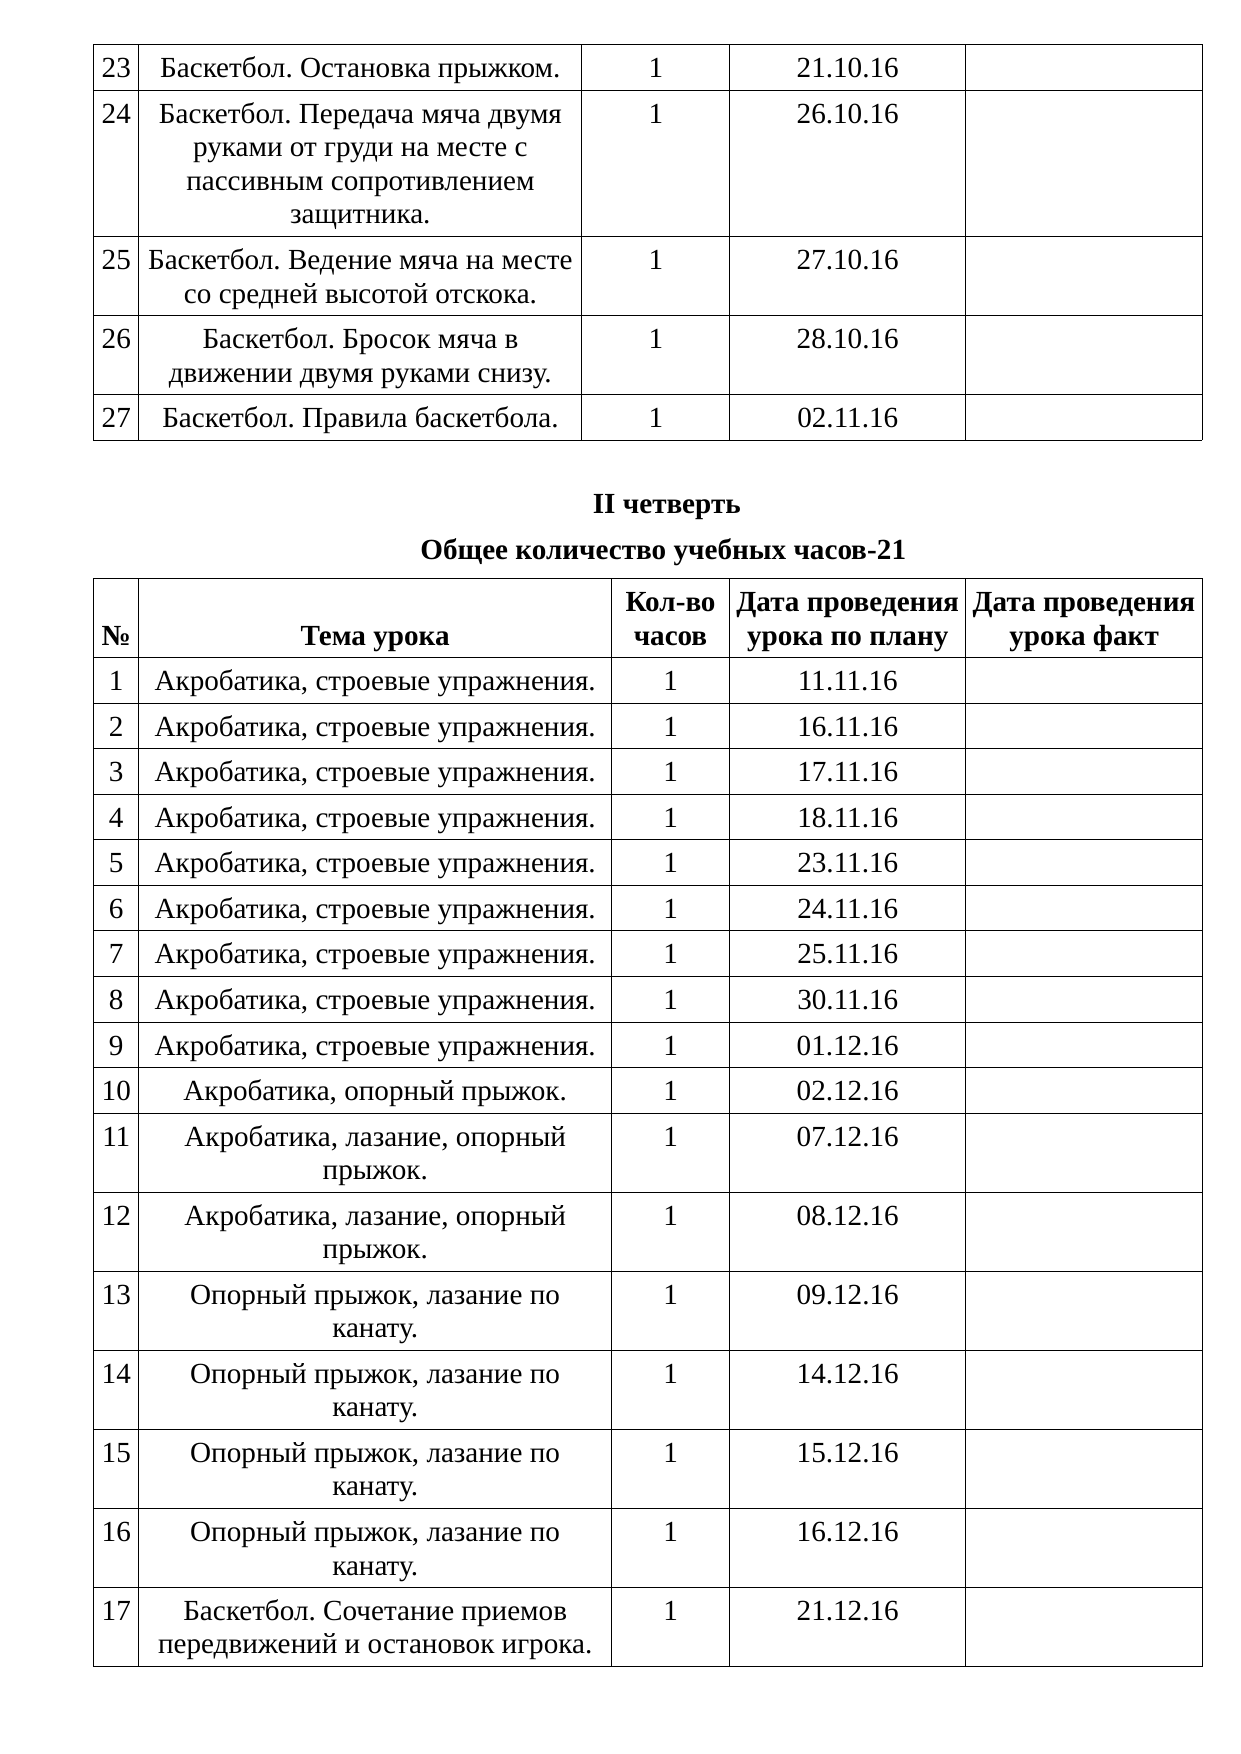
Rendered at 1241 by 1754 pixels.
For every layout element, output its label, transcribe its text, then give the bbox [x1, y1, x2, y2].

table_cell [966, 1588, 1202, 1666]
table_cell [966, 45, 1202, 90]
table_cell [966, 1351, 1202, 1429]
table_cell 1 [612, 1272, 729, 1350]
table_cell [966, 749, 1202, 794]
table_cell Акробатика, строевые упражнения. [139, 840, 611, 885]
table_cell Опорный прыжок, лазание по канату. [139, 1509, 611, 1587]
table_cell Акробатика, строевые упражнения. [139, 886, 611, 930]
table_cell 1 [582, 45, 729, 90]
table_cell Опорный прыжок, лазание по канату. [139, 1351, 611, 1429]
table_cell 5 [94, 840, 138, 885]
table_cell [966, 931, 1202, 976]
table_cell 9 [94, 1023, 138, 1067]
table_cell [966, 1023, 1202, 1067]
table_cell 1 [612, 704, 729, 748]
table_cell Акробатика, строевые упражнения. [139, 977, 611, 1021]
table_header Дата проведения урока по плану [730, 579, 965, 657]
table_cell [966, 704, 1202, 748]
table_cell 25.11.16 [730, 931, 965, 976]
table_cell 8 [94, 977, 138, 1021]
table_cell Акробатика, строевые упражнения. [139, 795, 611, 839]
table_cell 15 [94, 1430, 138, 1508]
table_cell 16.12.16 [730, 1509, 965, 1587]
table_cell 08.12.16 [730, 1193, 965, 1271]
table_cell Акробатика, строевые упражнения. [139, 658, 611, 703]
text Общее количество учебных часов-21 [89, 532, 1181, 566]
table_cell 11 [94, 1114, 138, 1192]
table_cell 1 [582, 237, 729, 315]
table_cell 16.11.16 [730, 704, 965, 748]
table_cell Баскетбол. Ведение мяча на месте со средней высотой отскока. [139, 237, 581, 315]
table_cell 30.11.16 [730, 977, 965, 1021]
table_cell 07.12.16 [730, 1114, 965, 1192]
table_cell [966, 977, 1202, 1021]
table_cell [966, 316, 1202, 394]
table_cell 2 [94, 704, 138, 748]
table_cell 24 [94, 91, 138, 236]
table_cell 1 [612, 1114, 729, 1192]
table_cell 27 [94, 395, 138, 439]
table_cell Опорный прыжок, лазание по канату. [139, 1272, 611, 1350]
table_cell [966, 1430, 1202, 1508]
table_cell Акробатика, строевые упражнения. [139, 1023, 611, 1067]
table_cell Баскетбол. Передача мяча двумя руками от груди на месте с пассивным сопротивлением защитника. [139, 91, 581, 236]
table_cell 13 [94, 1272, 138, 1350]
table_cell 10 [94, 1068, 138, 1112]
table_cell Акробатика, лазание, опорный прыжок. [139, 1193, 611, 1271]
table_cell 1 [582, 316, 729, 394]
table_cell 1 [612, 1068, 729, 1112]
table_cell 1 [612, 1509, 729, 1587]
table_cell 18.11.16 [730, 795, 965, 839]
table_cell [966, 1114, 1202, 1192]
table_cell 23.11.16 [730, 840, 965, 885]
table_cell 1 [612, 658, 729, 703]
table_cell 15.12.16 [730, 1430, 965, 1508]
table_cell [966, 1509, 1202, 1587]
table_cell 28.10.16 [730, 316, 965, 394]
table_cell 21.12.16 [730, 1588, 965, 1666]
table_cell 4 [94, 795, 138, 839]
table_cell Акробатика, лазание, опорный прыжок. [139, 1114, 611, 1192]
table_cell 1 [612, 840, 729, 885]
table_cell 1 [612, 1588, 729, 1666]
table_cell 1 [612, 886, 729, 930]
text II четверть [89, 486, 1181, 520]
table_cell [966, 395, 1202, 439]
table_cell [966, 91, 1202, 236]
table_cell 25 [94, 237, 138, 315]
table_cell 17.11.16 [730, 749, 965, 794]
table_cell 01.12.16 [730, 1023, 965, 1067]
table_cell 1 [612, 931, 729, 976]
table_cell 1 [612, 977, 729, 1021]
table_header Дата проведения урока факт [966, 579, 1202, 657]
table_cell 1 [612, 795, 729, 839]
table_header № [94, 579, 138, 657]
table_cell 1 [612, 1193, 729, 1271]
table_cell 24.11.16 [730, 886, 965, 930]
table_cell Акробатика, строевые упражнения. [139, 749, 611, 794]
table_cell [966, 1193, 1202, 1271]
table_cell 02.12.16 [730, 1068, 965, 1112]
table_cell Баскетбол. Остановка прыжком. [139, 45, 581, 90]
table_cell 1 [582, 91, 729, 236]
table_cell Опорный прыжок, лазание по канату. [139, 1430, 611, 1508]
table_cell [966, 1068, 1202, 1112]
table_cell [966, 886, 1202, 930]
table_header Тема урока [139, 579, 611, 657]
table_cell 6 [94, 886, 138, 930]
table_cell 23 [94, 45, 138, 90]
table_cell 27.10.16 [730, 237, 965, 315]
table_cell 09.12.16 [730, 1272, 965, 1350]
table_cell 14 [94, 1351, 138, 1429]
table_cell Баскетбол. Сочетание приемов передвижений и остановок игрока. [139, 1588, 611, 1666]
table_cell 16 [94, 1509, 138, 1587]
table_cell [966, 1272, 1202, 1350]
table_cell 1 [612, 1351, 729, 1429]
table_cell 7 [94, 931, 138, 976]
table_cell [966, 795, 1202, 839]
table_cell 26.10.16 [730, 91, 965, 236]
table_cell 1 [612, 1430, 729, 1508]
table_cell 21.10.16 [730, 45, 965, 90]
table_cell [966, 658, 1202, 703]
table_cell Баскетбол. Правила баскетбола. [139, 395, 581, 439]
table_cell 1 [94, 658, 138, 703]
table_cell 1 [582, 395, 729, 439]
table_cell 1 [612, 1023, 729, 1067]
table_cell 12 [94, 1193, 138, 1271]
table_cell 17 [94, 1588, 138, 1666]
table_cell [966, 840, 1202, 885]
table_cell Акробатика, опорный прыжок. [139, 1068, 611, 1112]
table_cell Баскетбол. Бросок мяча в движении двумя руками снизу. [139, 316, 581, 394]
table_cell Акробатика, строевые упражнения. [139, 704, 611, 748]
table_cell 14.12.16 [730, 1351, 965, 1429]
table_cell Акробатика, строевые упражнения. [139, 931, 611, 976]
table_cell [966, 237, 1202, 315]
table_header Кол-во часов [612, 579, 729, 657]
table_cell 26 [94, 316, 138, 394]
table_cell 02.11.16 [730, 395, 965, 439]
table_cell 3 [94, 749, 138, 794]
table_cell 11.11.16 [730, 658, 965, 703]
table_cell 1 [612, 749, 729, 794]
